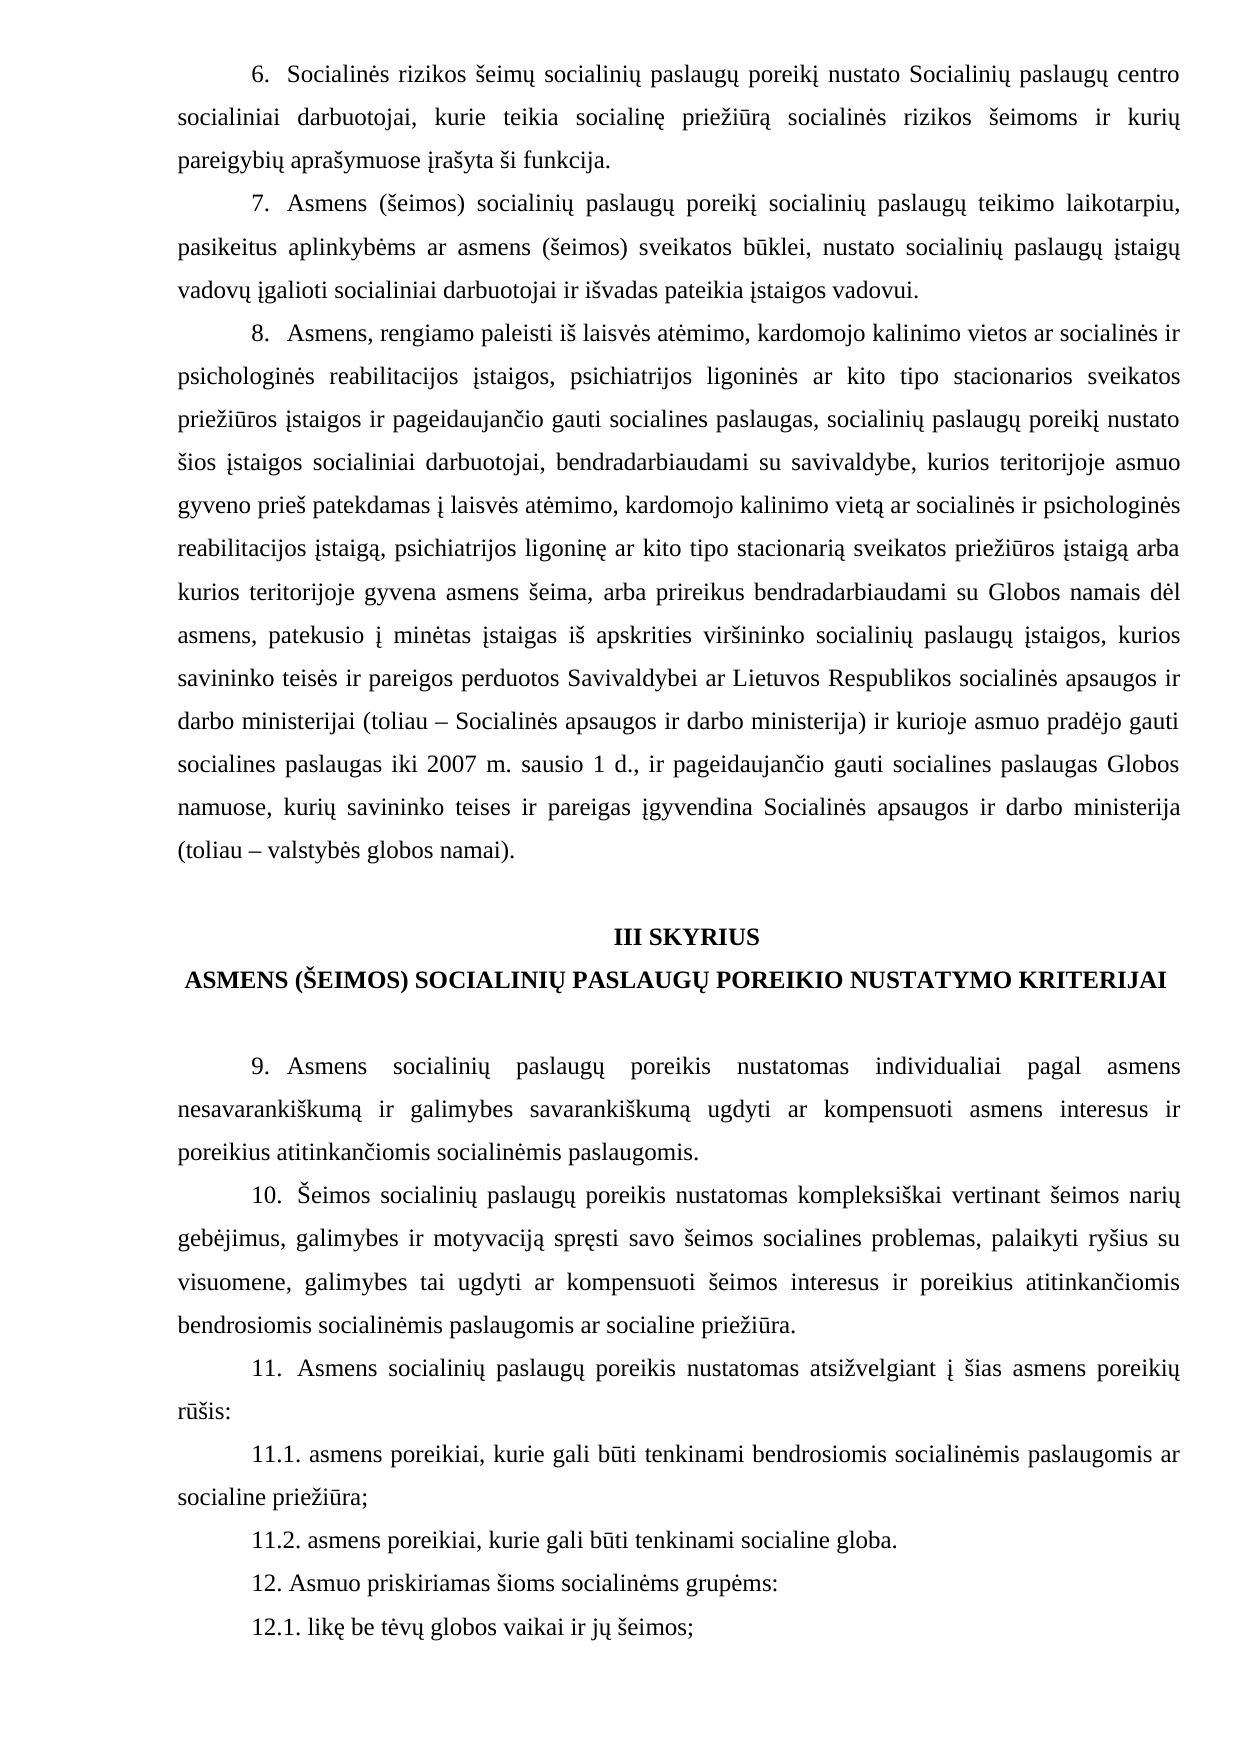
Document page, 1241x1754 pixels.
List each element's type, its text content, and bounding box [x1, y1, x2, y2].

text 12.1. likę be tėvų globos vaikai ir jų šeimos; [177, 1612, 1181, 1640]
text 11.1. asmens poreikiai, kurie gali būti tenkinami bendrosiomis socialinėmis paslaugomis ar socialine priežiūra; [177, 1439, 1181, 1511]
text 8. Asmens, rengiamo paleisti iš laisvės atėmimo, kardomojo kalinimo vietos ar socialinės ir psichologinės reabilitacijos įstaigos, psichiatrijos ligoninės ar kito tipo stacionarios sveikatos priežiūros įstaigos ir pageidaujančio gauti socialines paslaugas, socialinių paslaugų poreikį nustato šios įstaigos socialiniai darbuotojai, bendradarbiaudami su savivaldybe, kurios teritorijoje asmuo gyveno prieš patekdamas į laisvės atėmimo, kardomojo kalinimo vietą ar socialinės ir psichologinės reabilitacijos įstaigą, psichiatrijos ligoninę ar kito tipo stacionarią sveikatos priežiūros įstaigą arba kurios teritorijoje gyvena asmens šeima, arba prireikus bendradarbiaudami su Globos namais dėl asmens, patekusio į minėtas įstaigas iš apskrities viršininko socialinių paslaugų įstaigos, kurios savininko teisės ir pareigos perduotos Savivaldybei ar Lietuvos Respublikos socialinės apsaugos ir darbo ministerijai (toliau – Socialinės apsaugos ir darbo ministerija) ir kurioje asmuo pradėjo gauti socialines paslaugas iki 2007 m. sausio 1 d., ir pageidaujančio gauti socialines paslaugas Globos namuose, kurių savininko teises ir pareigas įgyvendina Socialinės apsaugos ir darbo ministerija (toliau – valstybės globos namai). [177, 318, 1181, 864]
text 12. Asmuo priskiriamas šioms socialinėms grupėms: [177, 1568, 1181, 1597]
text 7. Asmens (šeimos) socialinių paslaugų poreikį socialinių paslaugų teikimo laikotarpiu, pasikeitus aplinkybėms ar asmens (šeimos) sveikatos būklei, nustato socialinių paslaugų įstaigų vadovų įgalioti socialiniai darbuotojai ir išvadas pateikia įstaigos vadovui. [177, 188, 1181, 303]
text 11. Asmens socialinių paslaugų poreikis nustatomas atsižvelgiant į šias asmens poreikių rūšis: [177, 1353, 1181, 1425]
text 9. Asmens socialinių paslaugų poreikis nustatomas individualiai pagal asmens nesavarankiškumą ir galimybes savarankiškumą ugdyti ar kompensuoti asmens interesus ir poreikius atitinkančiomis socialinėmis paslaugomis. [177, 1051, 1181, 1166]
text III SKYRIUS ASMENS (ŠEIMOS) SOCIALINIŲ PASLAUGŲ POREIKIO NUSTATYMO KRITERIJAI [177, 922, 1181, 993]
text 11.2. asmens poreikiai, kurie gali būti tenkinami socialine globa. [177, 1525, 1181, 1554]
text 6. Socialinės rizikos šeimų socialinių paslaugų poreikį nustato Socialinių paslaugų centro socialiniai darbuotojai, kurie teikia socialinę priežiūrą socialinės rizikos šeimoms ir kurių pareigybių aprašymuose įrašyta ši funkcija. [177, 59, 1181, 174]
text 10. Šeimos socialinių paslaugų poreikis nustatomas kompleksiškai vertinant šeimos narių gebėjimus, galimybes ir motyvaciją spręsti savo šeimos socialines problemas, palaikyti ryšius su visuomene, galimybes tai ugdyti ar kompensuoti šeimos interesus ir poreikius atitinkančiomis bendrosiomis socialinėmis paslaugomis ar socialine priežiūra. [177, 1180, 1181, 1338]
